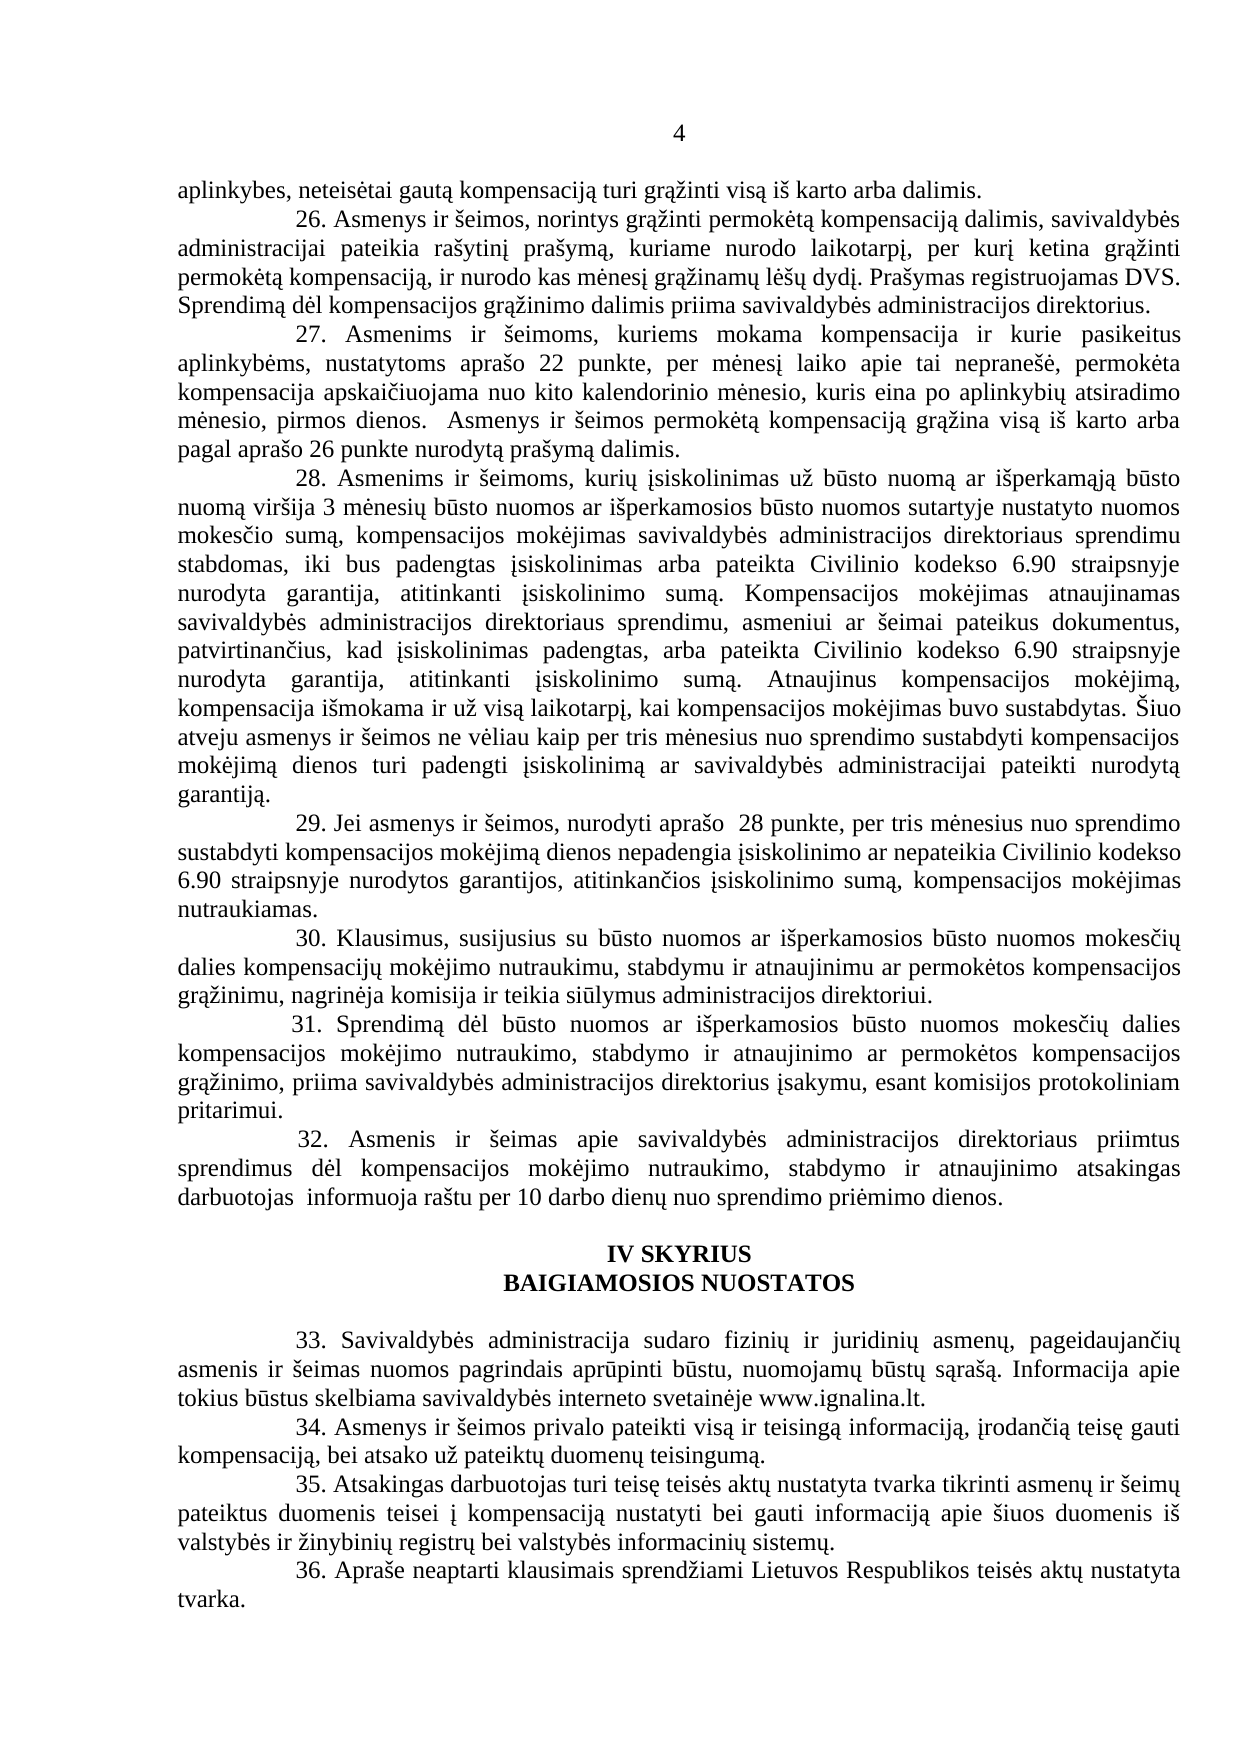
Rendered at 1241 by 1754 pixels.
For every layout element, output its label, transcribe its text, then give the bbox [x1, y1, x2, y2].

text 35. Atsakingas darbuotojas turi teisę teisės aktų nustatyta tvarka tikrinti asmenų ir šeimų pateiktus duomenis teisei į kompensaciją nustatyti bei gauti informaciją apie šiuos duomenis iš valstybės ir žinybinių registrų bei valstybės informacinių sistemų. [177, 1469, 1181, 1556]
text 30. Klausimus, susijusius su būsto nuomos ar išperkamosios būsto nuomos mokesčių dalies kompensacijų mokėjimo nutraukimu, stabdymu ir atnaujinimu ar permokėtos kompensacijos grąžinimu, nagrinėja komisija ir teikia siūlymus administracijos direktoriui. [177, 923, 1181, 1009]
text 27. Asmenims ir šeimoms, kuriems mokama kompensacija ir kurie pasikeitus aplinkybėms, nustatytoms aprašo 22 punkte, per mėnesį laiko apie tai nepranešė, permokėta kompensacija apskaičiuojama nuo kito kalendorinio mėnesio, kuris eina po aplinkybių atsiradimo mėnesio, pirmos dienos. Asmenys ir šeimos permokėtą kompensaciją grąžina visą iš karto arba pagal aprašo 26 punkte nurodytą prašymą dalimis. [177, 319, 1181, 463]
text 29. Jei asmenys ir šeimos, nurodyti aprašo 28 punkte, per tris mėnesius nuo sprendimo sustabdyti kompensacijos mokėjimą dienos nepadengia įsiskolinimo ar nepateikia Civilinio kodekso 6.90 straipsnyje nurodytos garantijos, atitinkančios įsiskolinimo sumą, kompensacijos mokėjimas nutraukiamas. [177, 808, 1181, 923]
text 26. Asmenys ir šeimos, norintys grąžinti permokėtą kompensaciją dalimis, savivaldybės administracijai pateikia rašytinį prašymą, kuriame nurodo laikotarpį, per kurį ketina grąžinti permokėtą kompensaciją, ir nurodo kas mėnesį grąžinamų lėšų dydį. Prašymas registruojamas DVS. Sprendimą dėl kompensacijos grąžinimo dalimis priima savivaldybės administracijos direktorius. [177, 204, 1181, 319]
text 36. Apraše neaptarti klausimais sprendžiami Lietuvos Respublikos teisės aktų nustatyta tvarka. [177, 1556, 1181, 1613]
text 34. Asmenys ir šeimos privalo pateikti visą ir teisingą informaciją, įrodančią teisę gauti kompensaciją, bei atsako už pateiktų duomenų teisingumą. [177, 1412, 1181, 1469]
text 33. Savivaldybės administracija sudaro fizinių ir juridinių asmenų, pageidaujančių asmenis ir šeimas nuomos pagrindais aprūpinti būstu, nuomojamų būstų sąrašą. Informacija apie tokius būstus skelbiama savivaldybės interneto svetainėje www.ignalina.lt. [177, 1326, 1181, 1412]
text aplinkybes, neteisėtai gautą kompensaciją turi grąžinti visą iš karto arba dalimis. [177, 176, 1181, 204]
text 28. Asmenims ir šeimoms, kurių įsiskolinimas už būsto nuomą ar išperkamąją būsto nuomą viršija 3 mėnesių būsto nuomos ar išperkamosios būsto nuomos sutartyje nustatyto nuomos mokesčio sumą, kompensacijos mokėjimas savivaldybės administracijos direktoriaus sprendimu stabdomas, iki bus padengtas įsiskolinimas arba pateikta Civilinio kodekso 6.90 straipsnyje nurodyta garantija, atitinkanti įsiskolinimo sumą. Kompensacijos mokėjimas atnaujinamas savivaldybės administracijos direktoriaus sprendimu, asmeniui ar šeimai pateikus dokumentus, patvirtinančius, kad įsiskolinimas padengtas, arba pateikta Civilinio kodekso 6.90 straipsnyje nurodyta garantija, atitinkanti įsiskolinimo sumą. Atnaujinus kompensacijos mokėjimą, kompensacija išmokama ir už visą laikotarpį, kai kompensacijos mokėjimas buvo sustabdytas. Šiuo atveju asmenys ir šeimos ne vėliau kaip per tris mėnesius nuo sprendimo sustabdyti kompensacijos mokėjimą dienos turi padengti įsiskolinimą ar savivaldybės administracijai pateikti nurodytą garantiją. [177, 463, 1181, 808]
text 31. Sprendimą dėl būsto nuomos ar išperkamosios būsto nuomos mokesčių dalies kompensacijos mokėjimo nutraukimo, stabdymo ir atnaujinimo ar permokėtos kompensacijos grąžinimo, priima savivaldybės administracijos direktorius įsakymu, esant komisijos protokoliniam pritarimui. [177, 1009, 1181, 1124]
text IV SKYRIUS [177, 1239, 1181, 1268]
text BAIGIAMOSIOS NUOSTATOS [177, 1268, 1181, 1297]
text 32. Asmenis ir šeimas apie savivaldybės administracijos direktoriaus priimtus sprendimus dėl kompensacijos mokėjimo nutraukimo, stabdymo ir atnaujinimo atsakingas darbuotojas informuoja raštu per 10 darbo dienų nuo sprendimo priėmimo dienos. [177, 1124, 1181, 1211]
